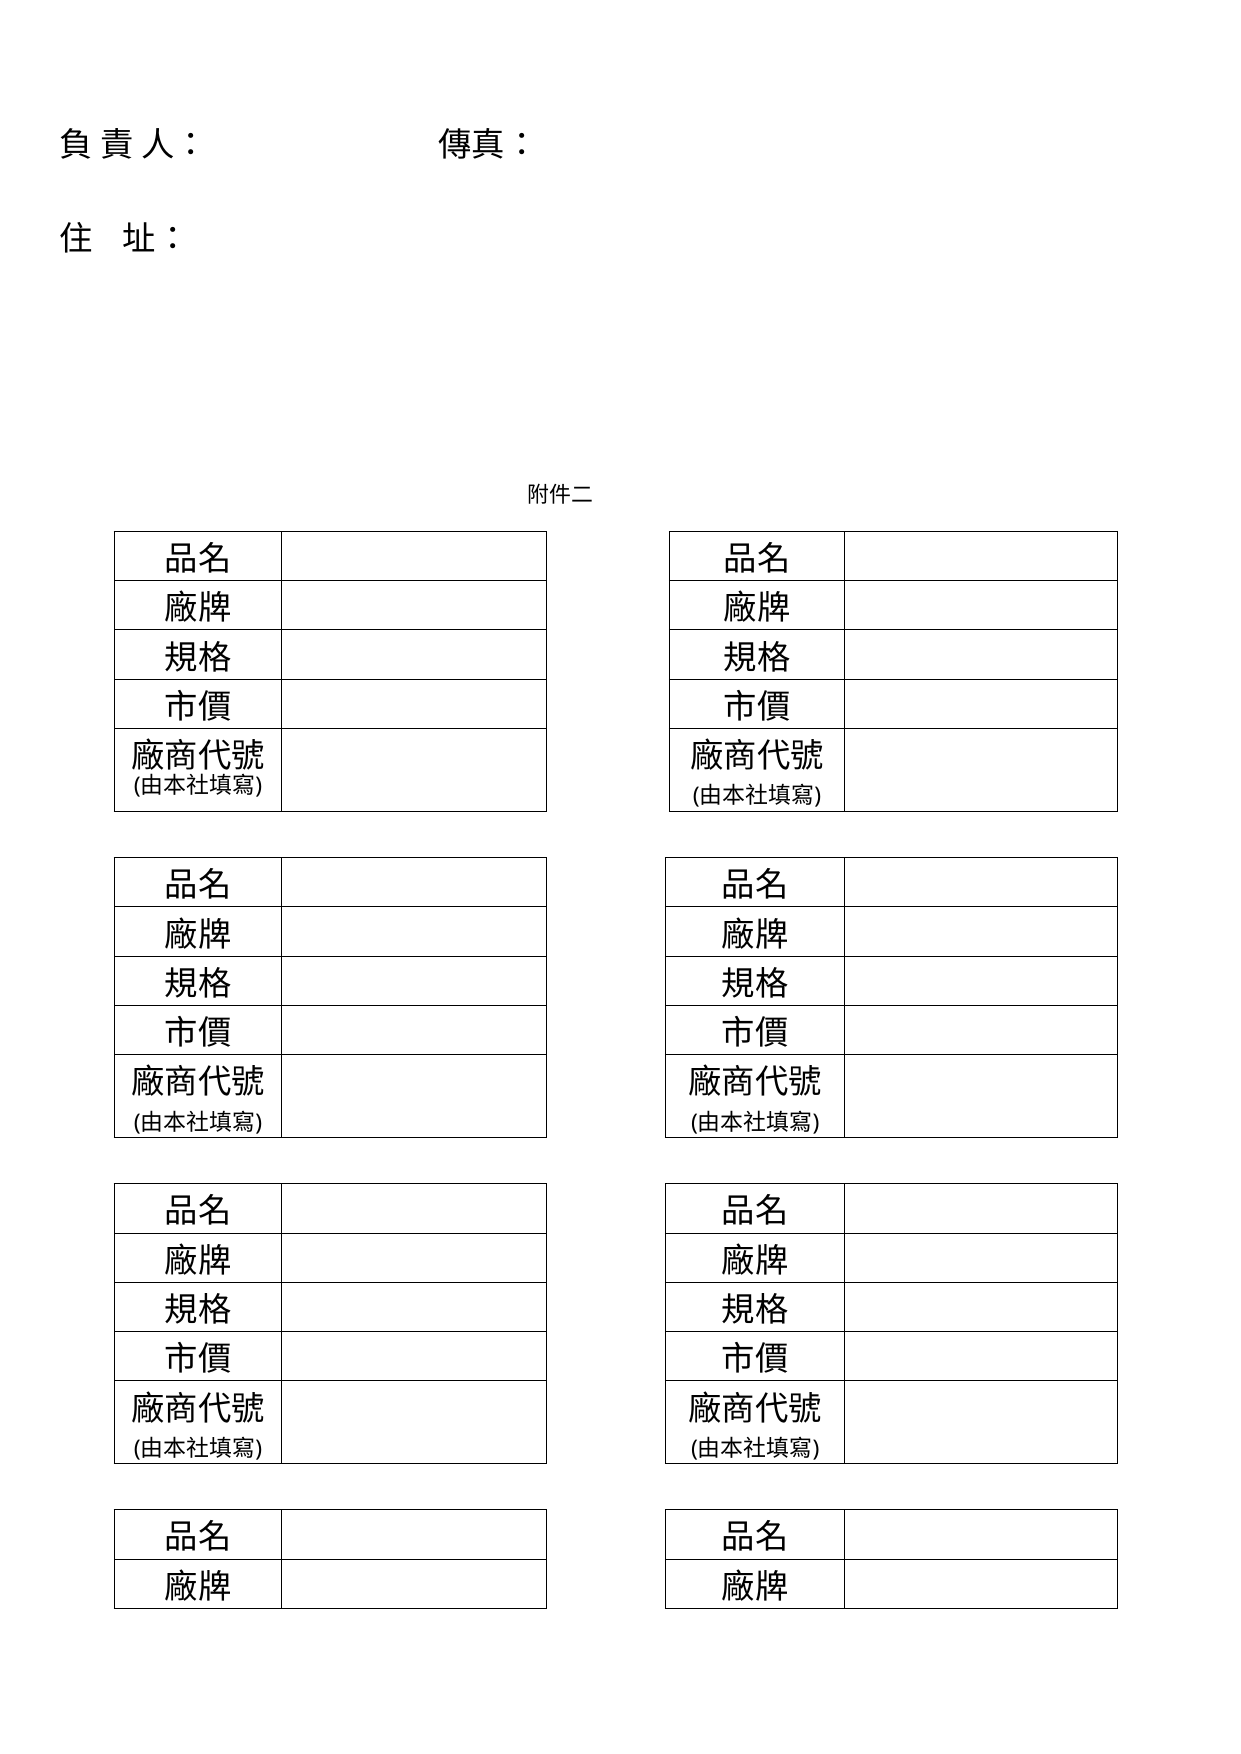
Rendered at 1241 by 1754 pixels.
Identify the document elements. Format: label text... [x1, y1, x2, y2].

table_cell [845, 1283, 1117, 1331]
table_cell 規格 [115, 957, 281, 1005]
table_cell [282, 630, 546, 679]
table_cell [282, 680, 546, 728]
table_header 品名 [115, 1510, 281, 1558]
table_header 品名 [115, 858, 281, 906]
table_header 品名 [666, 1184, 844, 1232]
table_cell [282, 1381, 546, 1463]
table_header [282, 858, 546, 906]
table_cell 市價 [666, 1332, 844, 1380]
table_cell 廠牌 [115, 1234, 281, 1282]
text 住 址： [59, 212, 1122, 260]
table_cell 廠商代號 (由本社填寫) [670, 729, 844, 811]
table_cell 市價 [115, 1006, 281, 1054]
table_cell 廠商代號 (由本社填寫) [115, 1381, 281, 1463]
table_cell [282, 1332, 546, 1380]
table_cell [282, 729, 546, 811]
table_header 品名 [666, 858, 844, 906]
text 附件二 [59, 467, 1122, 512]
table_cell [282, 907, 546, 956]
table_cell [282, 1283, 546, 1331]
table_header 品名 [115, 532, 281, 580]
table_cell [282, 957, 546, 1005]
table_header [282, 532, 546, 580]
table_header [547, 1183, 665, 1463]
table_cell [282, 1055, 546, 1137]
table_cell 廠商代號 (由本社填寫) [115, 1055, 281, 1137]
table_header [845, 1510, 1117, 1558]
table_header [845, 858, 1117, 906]
table_cell 規格 [115, 630, 281, 679]
table_header [845, 532, 1117, 580]
table_cell 廠商代號 (由本社填寫) [666, 1381, 844, 1463]
table_cell [282, 581, 546, 629]
table_cell 市價 [115, 1332, 281, 1380]
table_cell [845, 729, 1117, 811]
table_header [547, 857, 665, 1137]
table_cell 規格 [115, 1283, 281, 1331]
table_header [547, 531, 669, 811]
table_cell [282, 1560, 546, 1608]
table_cell 市價 [670, 680, 844, 728]
table_cell [845, 1055, 1117, 1137]
table_cell [845, 1332, 1117, 1380]
text 負 責 人： 傳真： [59, 118, 1122, 166]
table_cell 規格 [666, 1283, 844, 1331]
table_header 品名 [115, 1184, 281, 1232]
table_cell 廠商代號 (由本社填寫) [115, 729, 281, 811]
table_cell 規格 [666, 957, 844, 1005]
table_cell 廠商代號 (由本社填寫) [666, 1055, 844, 1137]
table_header [282, 1184, 546, 1232]
table_cell [845, 957, 1117, 1005]
table_cell [282, 1234, 546, 1282]
table_cell [845, 630, 1117, 679]
table_cell [845, 1560, 1117, 1608]
table_cell 市價 [666, 1006, 844, 1054]
table_cell [845, 1006, 1117, 1054]
table_cell 規格 [670, 630, 844, 679]
table_cell 廠牌 [115, 1560, 281, 1608]
table_header 品名 [670, 532, 844, 580]
table_header [845, 1184, 1117, 1232]
table_cell [845, 581, 1117, 629]
table_cell 廠牌 [666, 1560, 844, 1608]
table_cell [845, 1234, 1117, 1282]
table_cell 廠牌 [115, 581, 281, 629]
table_header [547, 1509, 665, 1608]
table_cell [845, 1381, 1117, 1463]
table_cell 市價 [115, 680, 281, 728]
table_cell [282, 1006, 546, 1054]
table_cell 廠牌 [666, 907, 844, 956]
table_cell [845, 680, 1117, 728]
table_cell [845, 907, 1117, 956]
table_header [282, 1510, 546, 1558]
table_cell 廠牌 [666, 1234, 844, 1282]
table_cell 廠牌 [670, 581, 844, 629]
table_cell 廠牌 [115, 907, 281, 956]
table_header 品名 [666, 1510, 844, 1558]
